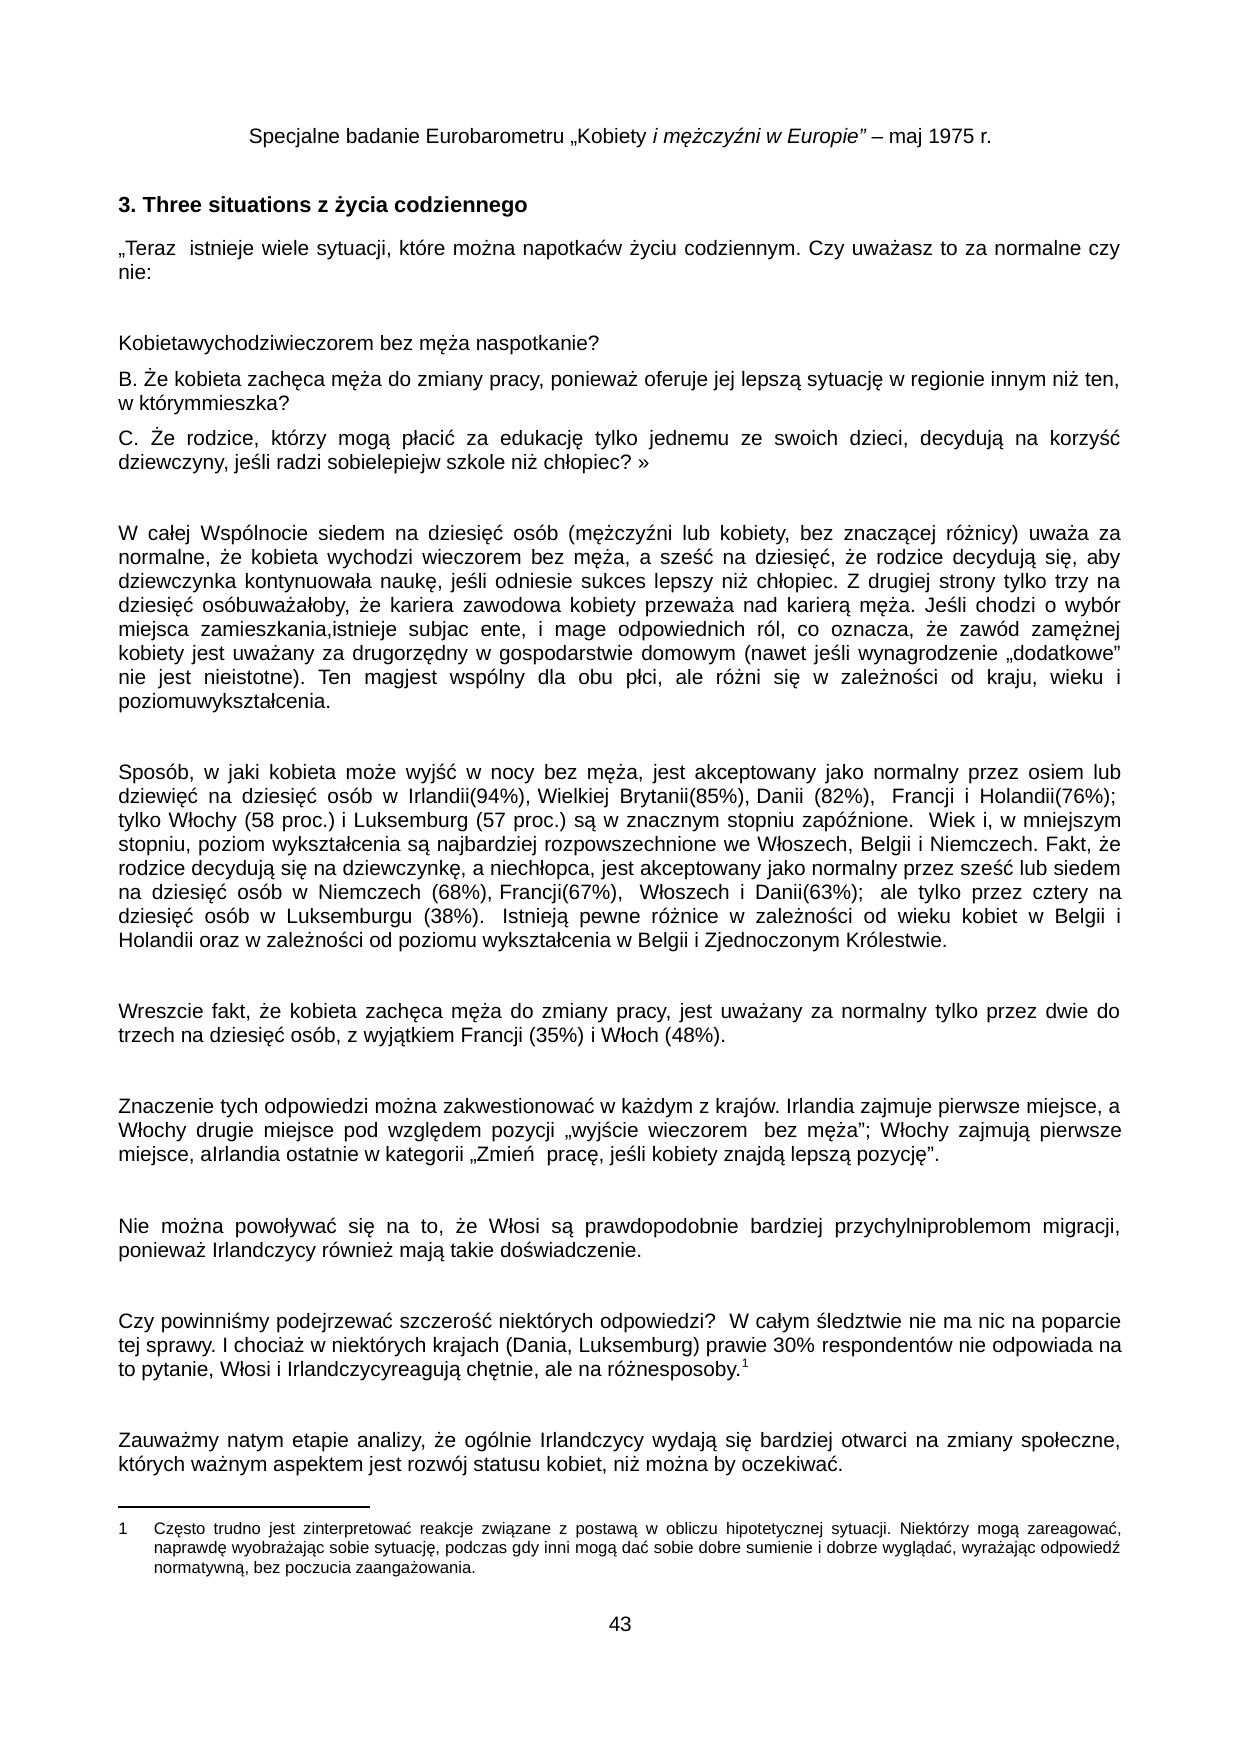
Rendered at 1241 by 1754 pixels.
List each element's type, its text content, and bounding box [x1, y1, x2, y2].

subtitle 3. Three situations z życia codziennego [118, 192, 1122, 217]
text Kobietawychodziwieczorem bez męża naspotkanie? [118, 331, 1122, 355]
text Zauważmy natym etapie analizy, że ogólnie Irlandczycy wydają się bardziej otwarci na zmiany społeczne, których ważnym aspektem jest rozwój statusu kobiet, niż można by oczekiwać. [118, 1428, 1122, 1476]
text Sposób, w jaki kobieta może wyjść w nocy bez męża, jest akceptowany jako normalny przez osiem lub dziewięć na dziesięć osób w Irlandii(94%), Wielkiej Brytanii(85%), Danii (82%), Francji i Holandii(76%); tylko Włochy (58 proc.) i Luksemburg (57 proc.) są w znacznym stopniu zapóźnione. Wiek i, w mniejszym stopniu, poziom wykształcenia są najbardziej rozpowszechnione we Włoszech, Belgii i Niemczech. Fakt, że rodzice decydują się na dziewczynkę, a niechłopca, jest akceptowany jako normalny przez sześć lub siedem na dziesięć osób w Niemczech (68%), Francji(67%), Włoszech i Danii(63%); ale tylko przez cztery na dziesięć osób w Luksemburgu (38%). Istnieją pewne różnice w zależności od wieku kobiet w Belgii i Holandii oraz w zależności od poziomu wykształcenia w Belgii i Zjednoczonym Królestwie. [118, 760, 1122, 952]
text Często trudno jest zinterpretować reakcje związane z postawą w obliczu hipotetycznej sytuacji. Niektórzy mogą zareagować, naprawdę wyobrażając sobie sytuację, podczas gdy inni mogą dać sobie dobre sumienie i dobrze wyglądać, wyrażając odpowiedź normatywną, bez poczucia zaangażowania. [118, 1519, 1122, 1577]
text Znaczenie tych odpowiedzi można zakwestionować w każdym z krajów. Irlandia zajmuje pierwsze miejsce, a Włochy drugie miejsce pod względem pozycji „wyjście wieczorem bez męża”; Włochy zajmują pierwsze miejsce, aIrlandia ostatnie w kategorii „Zmień pracę, jeśli kobiety znajdą lepszą pozycję”. [118, 1094, 1122, 1166]
text „Teraz istnieje wiele sytuacji, które można napotkaćw życiu codziennym. Czy uważasz to za normalne czy nie: [118, 236, 1122, 283]
text C. Że rodzice, którzy mogą płacić za edukację tylko jednemu ze swoich dzieci, decydują na korzyść dziewczyny, jeśli radzi sobielepiejw szkole niż chłopiec? » [118, 426, 1122, 474]
text Nie można powoływać się na to, że Włosi są prawdopodobnie bardziej przychylniproblemom migracji, ponieważ Irlandczycy również mają takie doświadczenie. [118, 1213, 1122, 1261]
text W całej Wspólnocie siedem na dziesięć osób (mężczyźni lub kobiety, bez znaczącej różnicy) uważa za normalne, że kobieta wychodzi wieczorem bez męża, a sześć na dziesięć, że rodzice decydują się, aby dziewczynka kontynuowała naukę, jeśli odniesie sukces lepszy niż chłopiec. Z drugiej strony tylko trzy na dziesięć osóbuważałoby, że kariera zawodowa kobiety przeważa nad karierą męża. Jeśli chodzi o wybór miejsca zamieszkania,istnieje subjac ente, i mage odpowiednich ról, co oznacza, że zawód zamężnej kobiety jest uważany za drugorzędny w gospodarstwie domowym (nawet jeśli wynagrodzenie „dodatkowe” nie jest nieistotne). Ten magjest wspólny dla obu płci, ale różni się w zależności od kraju, wieku i poziomuwykształcenia. [118, 521, 1122, 713]
text B. Że kobieta zachęca męża do zmiany pracy, ponieważ oferuje jej lepszą sytuację w regionie innym niż ten, w którymmieszka? [118, 366, 1122, 414]
text Wreszcie fakt, że kobieta zachęca męża do zmiany pracy, jest uważany za normalny tylko przez dwie do trzech na dziesięć osób, z wyjątkiem Francji (35%) i Włoch (48%). [118, 999, 1122, 1047]
text Czy powinniśmy podejrzewać szczerość niektórych odpowiedzi? W całym śledztwie nie ma nic na poparcie tej sprawy. I chociaż w niektórych krajach (Dania, Luksemburg) prawie 30% respondentów nie odpowiada na to pytanie, Włosi i Irlandczycyreagują chętnie, ale na różnesposoby. [118, 1309, 1122, 1381]
